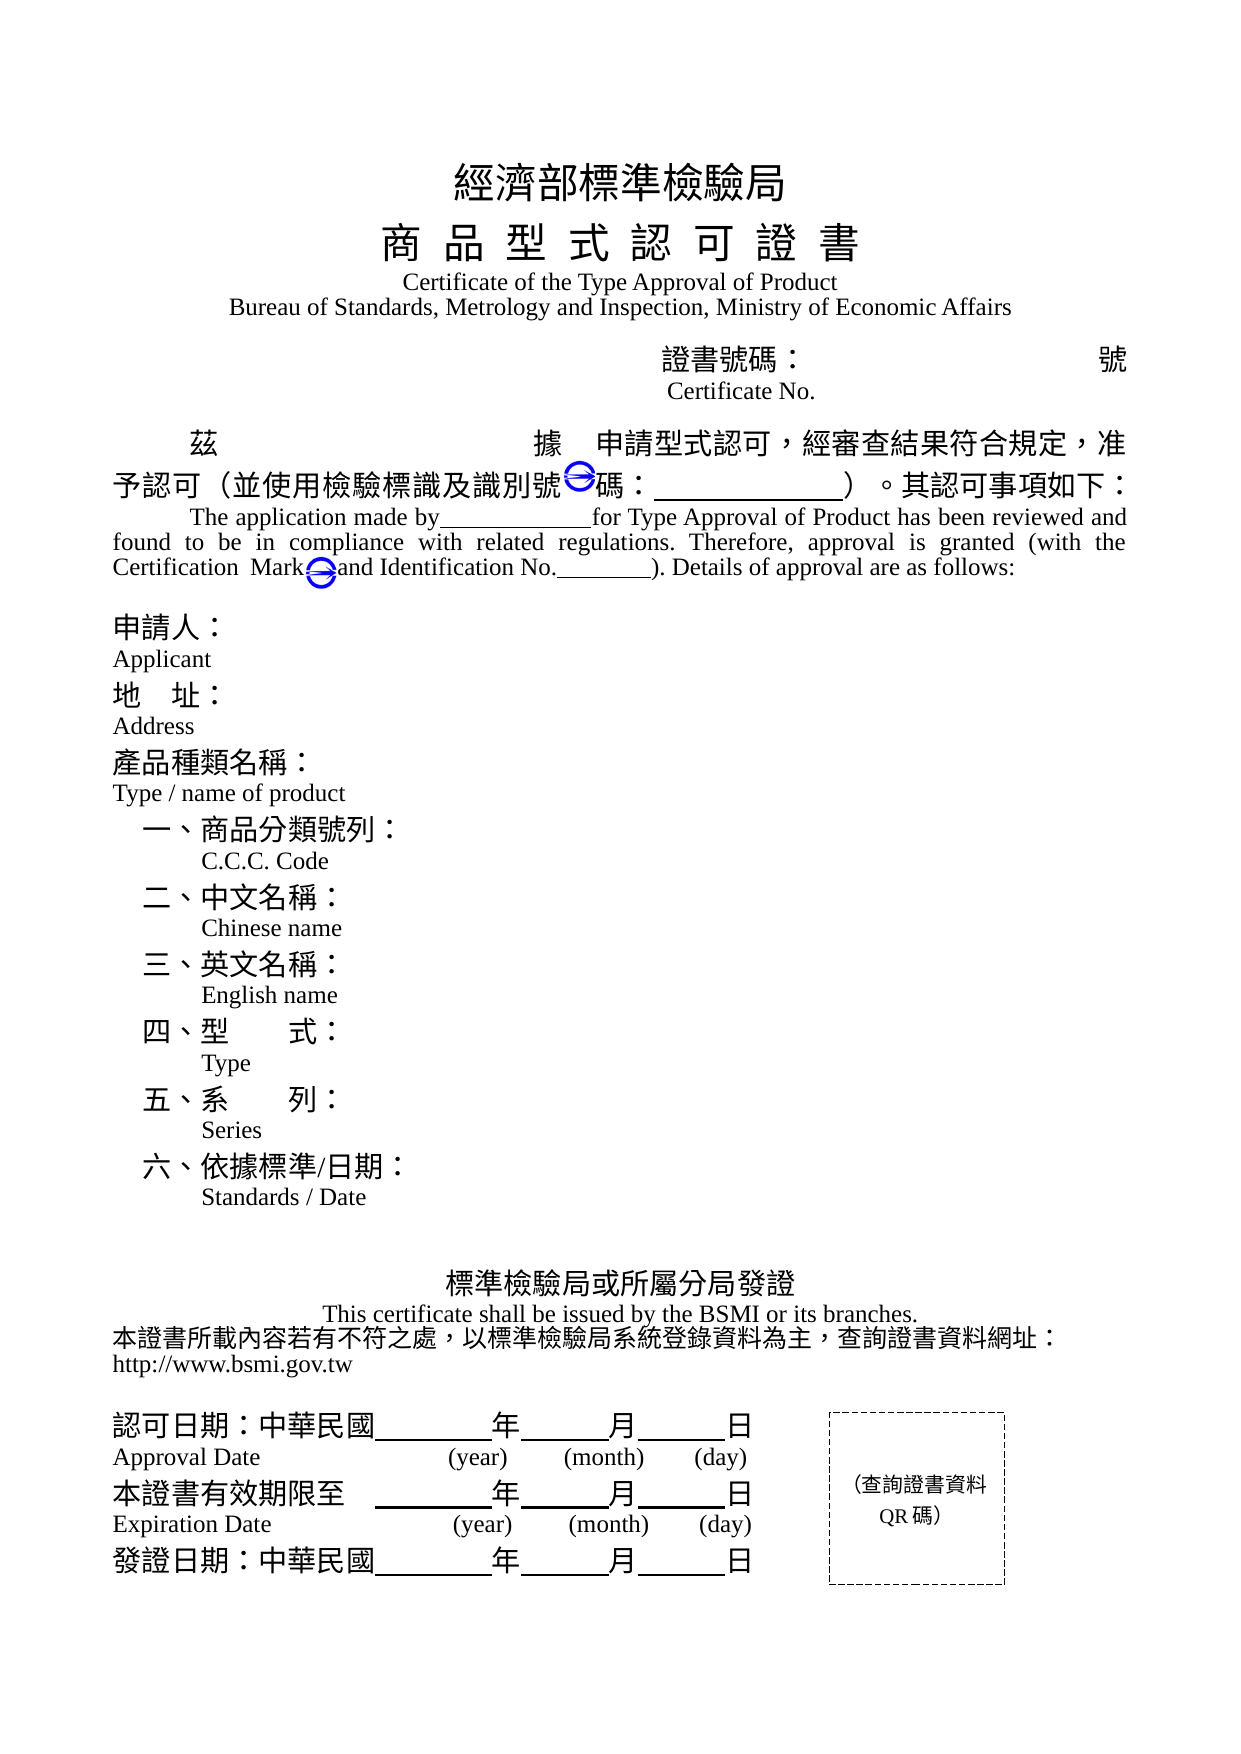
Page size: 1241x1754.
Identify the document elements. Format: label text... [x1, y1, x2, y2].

text Standards / Date [201, 1186, 1128, 1211]
text 二、中文名稱： [142, 874, 1128, 916]
text Series [201, 1118, 1128, 1143]
text 六、依據標準/日期： [142, 1143, 1128, 1186]
text Type / name of product [112, 782, 1128, 807]
text 五、系 列： [142, 1076, 1128, 1118]
text 茲據 申請型式認可，經審查結果符合規定，准予認可（並使用檢驗標識及識別號碼： ）。其認可事項如下： [112, 420, 1128, 505]
text Applicant [112, 647, 1128, 672]
text 三、英文名稱： [142, 941, 1128, 984]
text 認可日期：中華民國 年 月 日 [112, 1403, 1128, 1445]
text 四、型 式： [142, 1009, 1128, 1051]
text Chinese name [201, 916, 1128, 941]
text 標準檢驗局或所屬分局發證 [112, 1261, 1128, 1303]
text Bureau of Standards, Metrology and Inspection, Ministry of Economic Affairs [112, 296, 1128, 321]
text 一、商品分類號列： [142, 807, 1128, 849]
text Address [112, 714, 1128, 739]
text Approval Date (year) (month) (day) [112, 1445, 1128, 1470]
text Type [201, 1051, 1128, 1076]
text 證書號碼： 號 [112, 337, 1128, 379]
text 發證日期：中華民國 年 月 日 [112, 1537, 1128, 1580]
text 經濟部標準檢驗局 [112, 150, 1128, 210]
text Certificate No. [112, 379, 1128, 404]
text 申請人： [112, 605, 1128, 647]
text C.C.C. Code [201, 849, 1128, 874]
text 本證書有效期限至 年 月 日 [112, 1470, 1128, 1512]
text 產品種類名稱： [112, 739, 1128, 782]
text Expiration Date (year) (month) (day) [112, 1512, 1128, 1537]
text The application made by for Type Approval of Product has been reviewed and found to be in compliance with related regulations. Therefore, approval is granted (with the Certification Mark and Identification No. ). Details of approval are as follows: [112, 505, 1128, 580]
text 地 址： [112, 672, 1128, 714]
text English name [201, 984, 1128, 1009]
text 本證書所載內容若有不符之處，以標準檢驗局系統登錄資料為主，查詢證書資料網址：http://www.bsmi.gov.tw [112, 1328, 1128, 1378]
text Certificate of the Type Approval of Product [112, 271, 1128, 296]
text This certificate shall be issued by the BSMI or its branches. [112, 1303, 1128, 1328]
text 商 品 型 式 認 可 證 書 [112, 210, 1128, 271]
